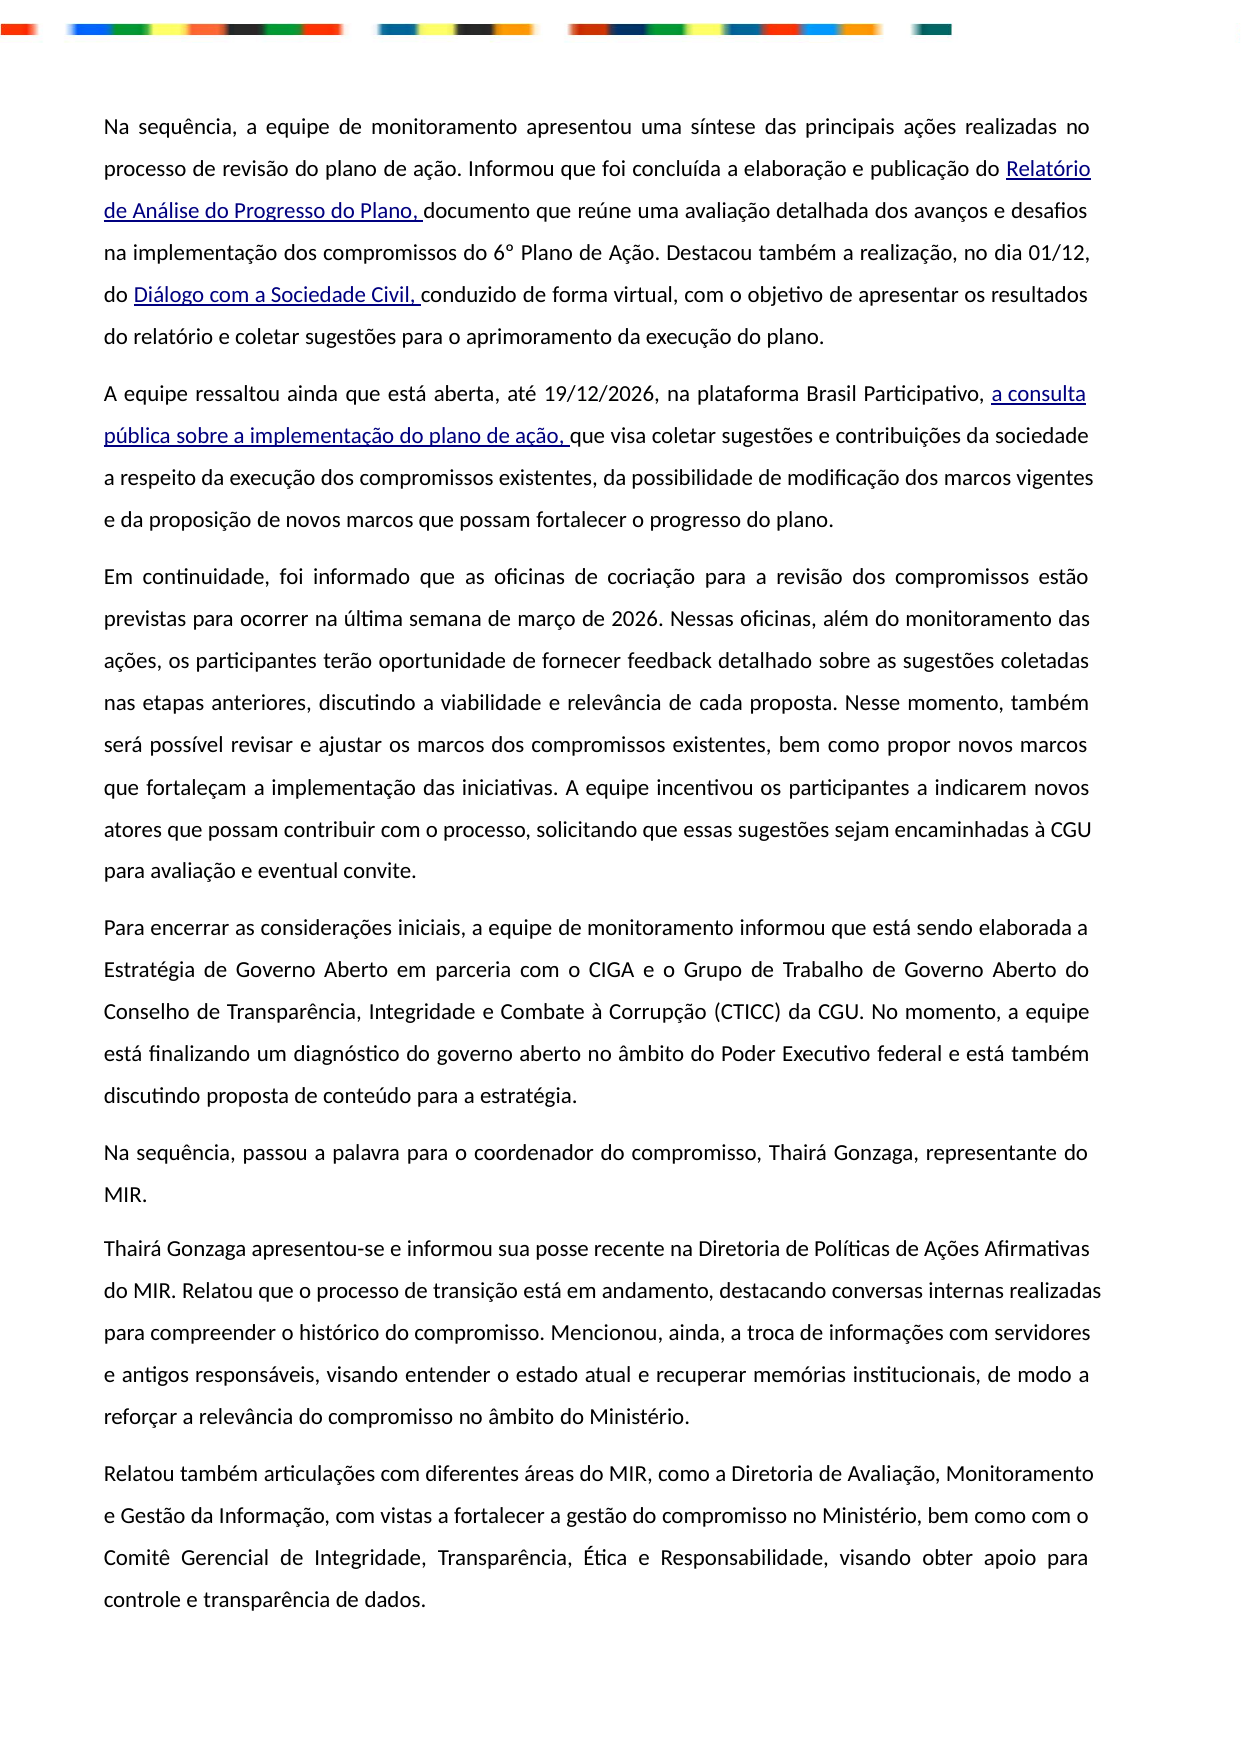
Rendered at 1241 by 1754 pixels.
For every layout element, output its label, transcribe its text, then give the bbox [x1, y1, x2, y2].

text que fortaleçam a implementação das iniciativas. A equipe incentivou os participantes a indicarem novos [103, 772, 1118, 801]
text para avaliação e eventual convite. [103, 856, 1118, 884]
text será possível revisar e ajustar os marcos dos compromissos existentes, bem como propor novos marcos [103, 730, 1118, 758]
text nas etapas anteriores, discutindo a viabilidade e relevância de cada proposta. Nesse momento, também [103, 688, 1118, 716]
text discutindo proposta de conteúdo para a estratégia. [103, 1081, 1118, 1109]
text Na sequência, a equipe de monitoramento apresentou uma síntese das principais ações realizadas no [103, 112, 1118, 140]
text ações, os participantes terão oportunidade de fornecer feedback detalhado sobre as sugestões coletadas [103, 646, 1118, 674]
text e Gestão da Informação, com vistas a fortalecer a gestão do compromisso no Ministério, bem como com o [103, 1501, 1118, 1529]
text de Análise do Progresso do Plano, documento que reúne uma avaliação detalhada dos avanços e desafios [103, 196, 1118, 224]
text do MIR. Relatou que o processo de transição está em andamento, destacando conversas internas realizadas [103, 1276, 1118, 1304]
text processo de revisão do plano de ação. Informou que foi concluída a elaboração e publicação do Relatório [103, 154, 1118, 182]
text atores que possam contribuir com o processo, solicitando que essas sugestões sejam encaminhadas à CGU [103, 814, 1118, 843]
text Para encerrar as considerações iniciais, a equipe de monitoramento informou que está sendo elaborada a [103, 913, 1118, 941]
text Thairá Gonzaga apresentou-se e informou sua posse recente na Diretoria de Políticas de Ações Afirmativas [103, 1233, 1118, 1262]
text controle e transparência de dados. [103, 1585, 1118, 1613]
text reforçar a relevância do compromisso no âmbito do Ministério. [103, 1402, 1118, 1430]
text na implementação dos compromissos do 6º Plano de Ação. Destacou também a realização, no dia 01/12, [103, 238, 1118, 266]
text e antigos responsáveis, visando entender o estado atual e recuperar memórias institucionais, de modo a [103, 1360, 1118, 1388]
text está finalizando um diagnóstico do governo aberto no âmbito do Poder Executivo federal e está também [103, 1039, 1118, 1067]
text previstas para ocorrer na última semana de março de 2026. Nessas oficinas, além do monitoramento das [103, 604, 1118, 632]
text Em continuidade, foi informado que as oficinas de cocriação para a revisão dos compromissos estão [103, 562, 1118, 590]
text para compreender o histórico do compromisso. Mencionou, ainda, a troca de informações com servidores [103, 1318, 1118, 1346]
text Relatou também articulações com diferentes áreas do MIR, como a Diretoria de Avaliação, Monitoramento [103, 1459, 1118, 1487]
text MIR. [103, 1180, 1118, 1208]
text do Diálogo com a Sociedade Civil, conduzido de forma virtual, com o objetivo de apresentar os resultados [103, 280, 1118, 308]
text e da proposição de novos marcos que possam fortalecer o progresso do plano. [103, 505, 1118, 533]
text Na sequência, passou a palavra para o coordenador do compromisso, Thairá Gonzaga, representante do [103, 1138, 1118, 1166]
text Estratégia de Governo Aberto em parceria com o CIGA e o Grupo de Trabalho de Governo Aberto do [103, 955, 1118, 983]
text A equipe ressaltou ainda que está aberta, até 19/12/2026, na plataforma Brasil Participativo, a consulta [103, 379, 1118, 407]
text Conselho de Transparência, Integridade e Combate à Corrupção (CTICC) da CGU. No momento, a equipe [103, 997, 1118, 1025]
text pública sobre a implementação do plano de ação, que visa coletar sugestões e contribuições da sociedade [103, 421, 1118, 449]
text Comitê Gerencial de Integridade, Transparência, Ética e Responsabilidade, visando obter apoio para [103, 1543, 1118, 1571]
text do relatório e coletar sugestões para o aprimoramento da execução do plano. [103, 322, 1118, 350]
text a respeito da execução dos compromissos existentes, da possibilidade de modificação dos marcos vigentes [103, 463, 1118, 491]
